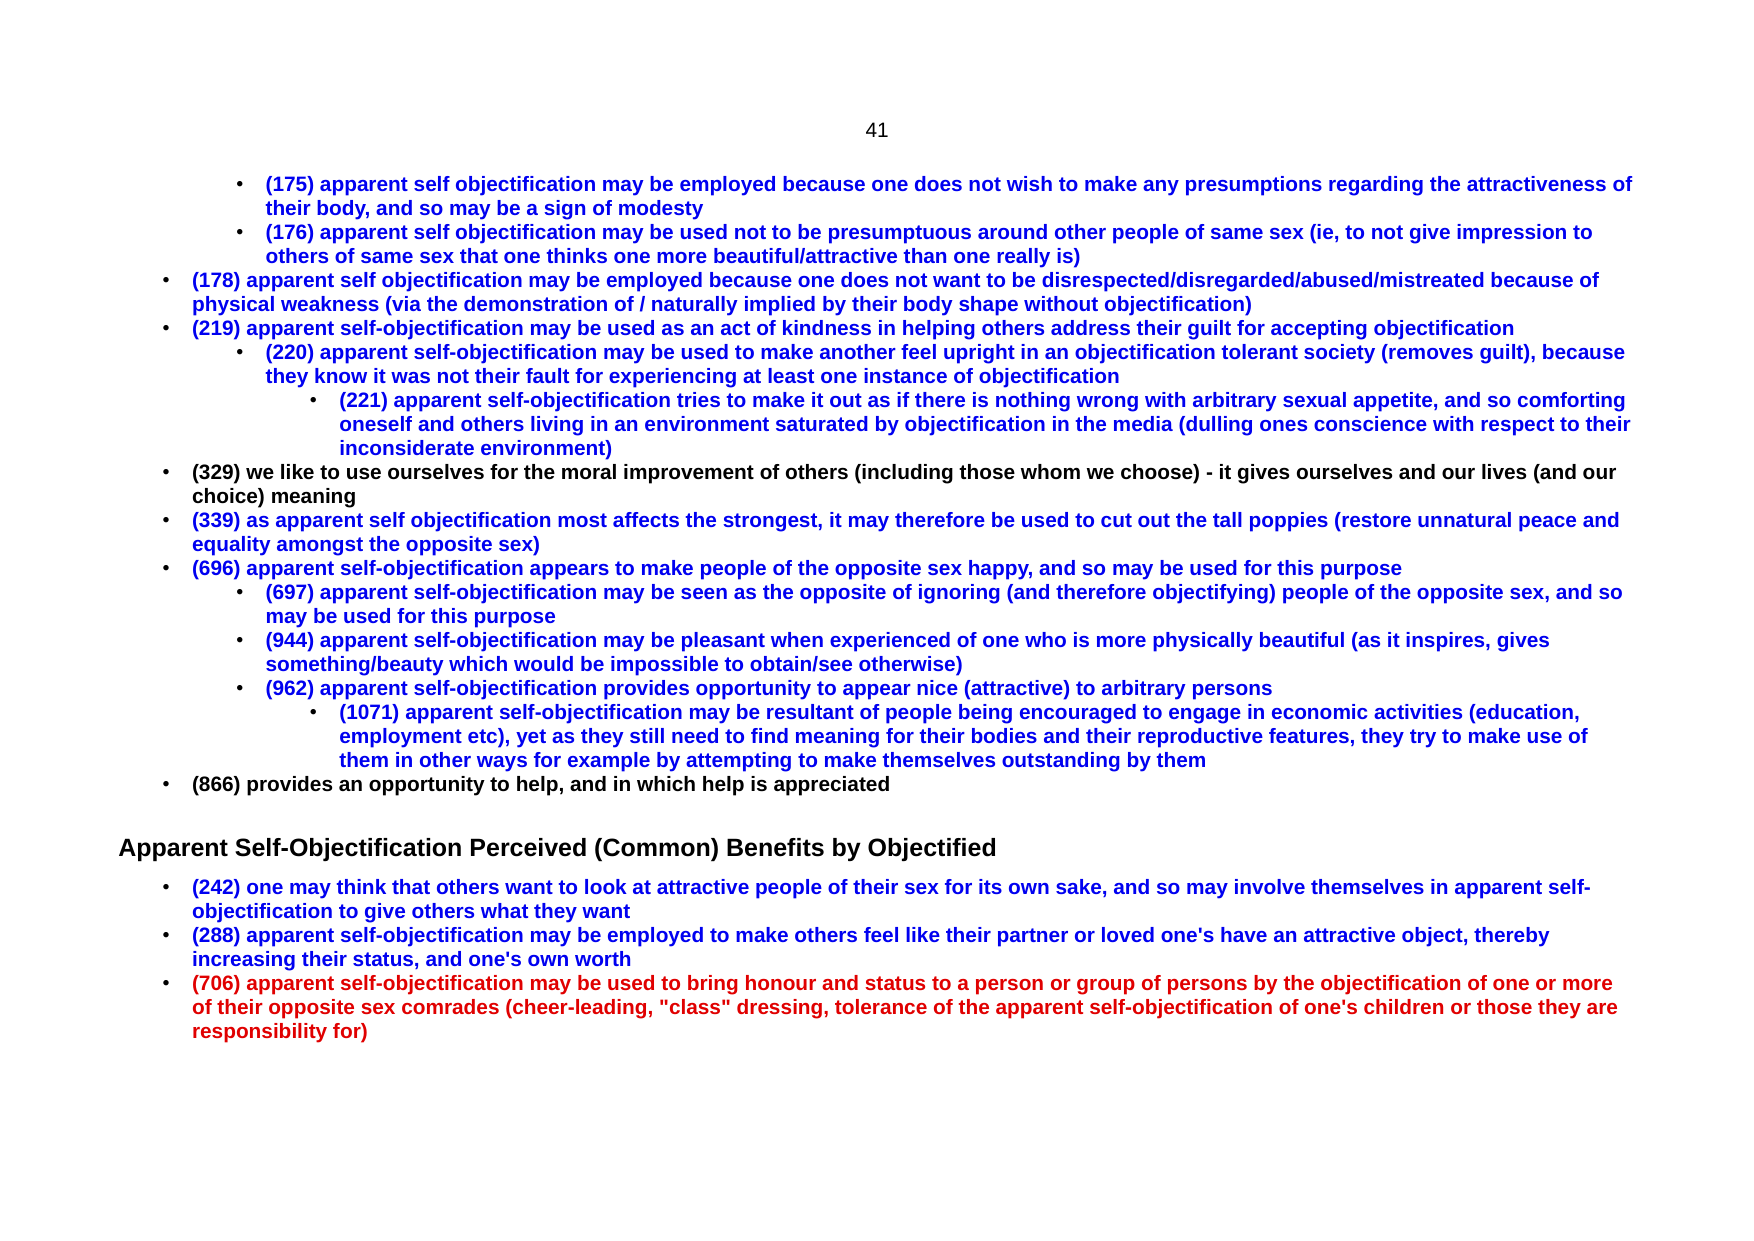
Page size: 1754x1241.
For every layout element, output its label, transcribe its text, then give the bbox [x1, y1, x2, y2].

list (221) apparent self-objectification tries to make it out as if there is nothing wrong with arbitrary sexual appetite, and so comforting oneself and others living in an environment saturated by objectification in the media (dulling ones conscience with respect to their inconsiderate environment) [309, 388, 1636, 460]
list (944) apparent self-objectification may be pleasant when experienced of one who is more physically beautiful (as it inspires, gives something/beauty which would be impossible to obtain/see otherwise) [236, 628, 1636, 676]
list (339) as apparent self objectification most affects the strongest, it may therefore be used to cut out the tall poppies (restore unnatural peace and equality amongst the opposite sex) [162, 508, 1636, 556]
list (962) apparent self-objectification provides opportunity to appear nice (attractive) to arbitrary persons [236, 676, 1636, 700]
list (178) apparent self objectification may be employed because one does not want to be disrespected/disregarded/abused/mistreated because of physical weakness (via the demonstration of / naturally implied by their body shape without objectification) [162, 268, 1636, 316]
list (288) apparent self-objectification may be employed to make others feel like their partner or loved one's have an attractive object, thereby increasing their status, and one's own worth [162, 923, 1636, 971]
list (242) one may think that others want to look at attractive people of their sex for its own sake, and so may involve themselves in apparent self-objectification to give others what they want [162, 875, 1636, 923]
list (866) provides an opportunity to help, and in which help is appreciated [162, 772, 1636, 796]
list (1071) apparent self-objectification may be resultant of people being encouraged to engage in economic activities (education, employment etc), yet as they still need to find meaning for their bodies and their reproductive features, they try to make use of them in other ways for example by attempting to make themselves outstanding by them [309, 700, 1636, 772]
list (220) apparent self-objectification may be used to make another feel upright in an objectification tolerant society (removes guilt), because they know it was not their fault for experiencing at least one instance of objectification [236, 340, 1636, 388]
list (696) apparent self-objectification appears to make people of the opposite sex happy, and so may be used for this purpose [162, 556, 1636, 580]
subtitle Apparent Self-Objectification Perceived (Common) Benefits by Objectified [118, 833, 1636, 862]
list (219) apparent self-objectification may be used as an act of kindness in helping others address their guilt for accepting objectification [162, 316, 1636, 340]
list (329) we like to use ourselves for the moral improvement of others (including those whom we choose) - it gives ourselves and our lives (and our choice) meaning [162, 460, 1636, 508]
list (175) apparent self objectification may be employed because one does not wish to make any presumptions regarding the attractiveness of their body, and so may be a sign of modesty [236, 172, 1636, 219]
list (176) apparent self objectification may be used not to be presumptuous around other people of same sex (ie, to not give impression to others of same sex that one thinks one more beautiful/attractive than one really is) [236, 219, 1636, 268]
list (706) apparent self-objectification may be used to bring honour and status to a person or group of persons by the objectification of one or more of their opposite sex comrades (cheer-leading, "class" dressing, tolerance of the apparent self-objectification of one's children or those they are responsibility for) [162, 971, 1636, 1043]
list (697) apparent self-objectification may be seen as the opposite of ignoring (and therefore objectifying) people of the opposite sex, and so may be used for this purpose [236, 580, 1636, 628]
